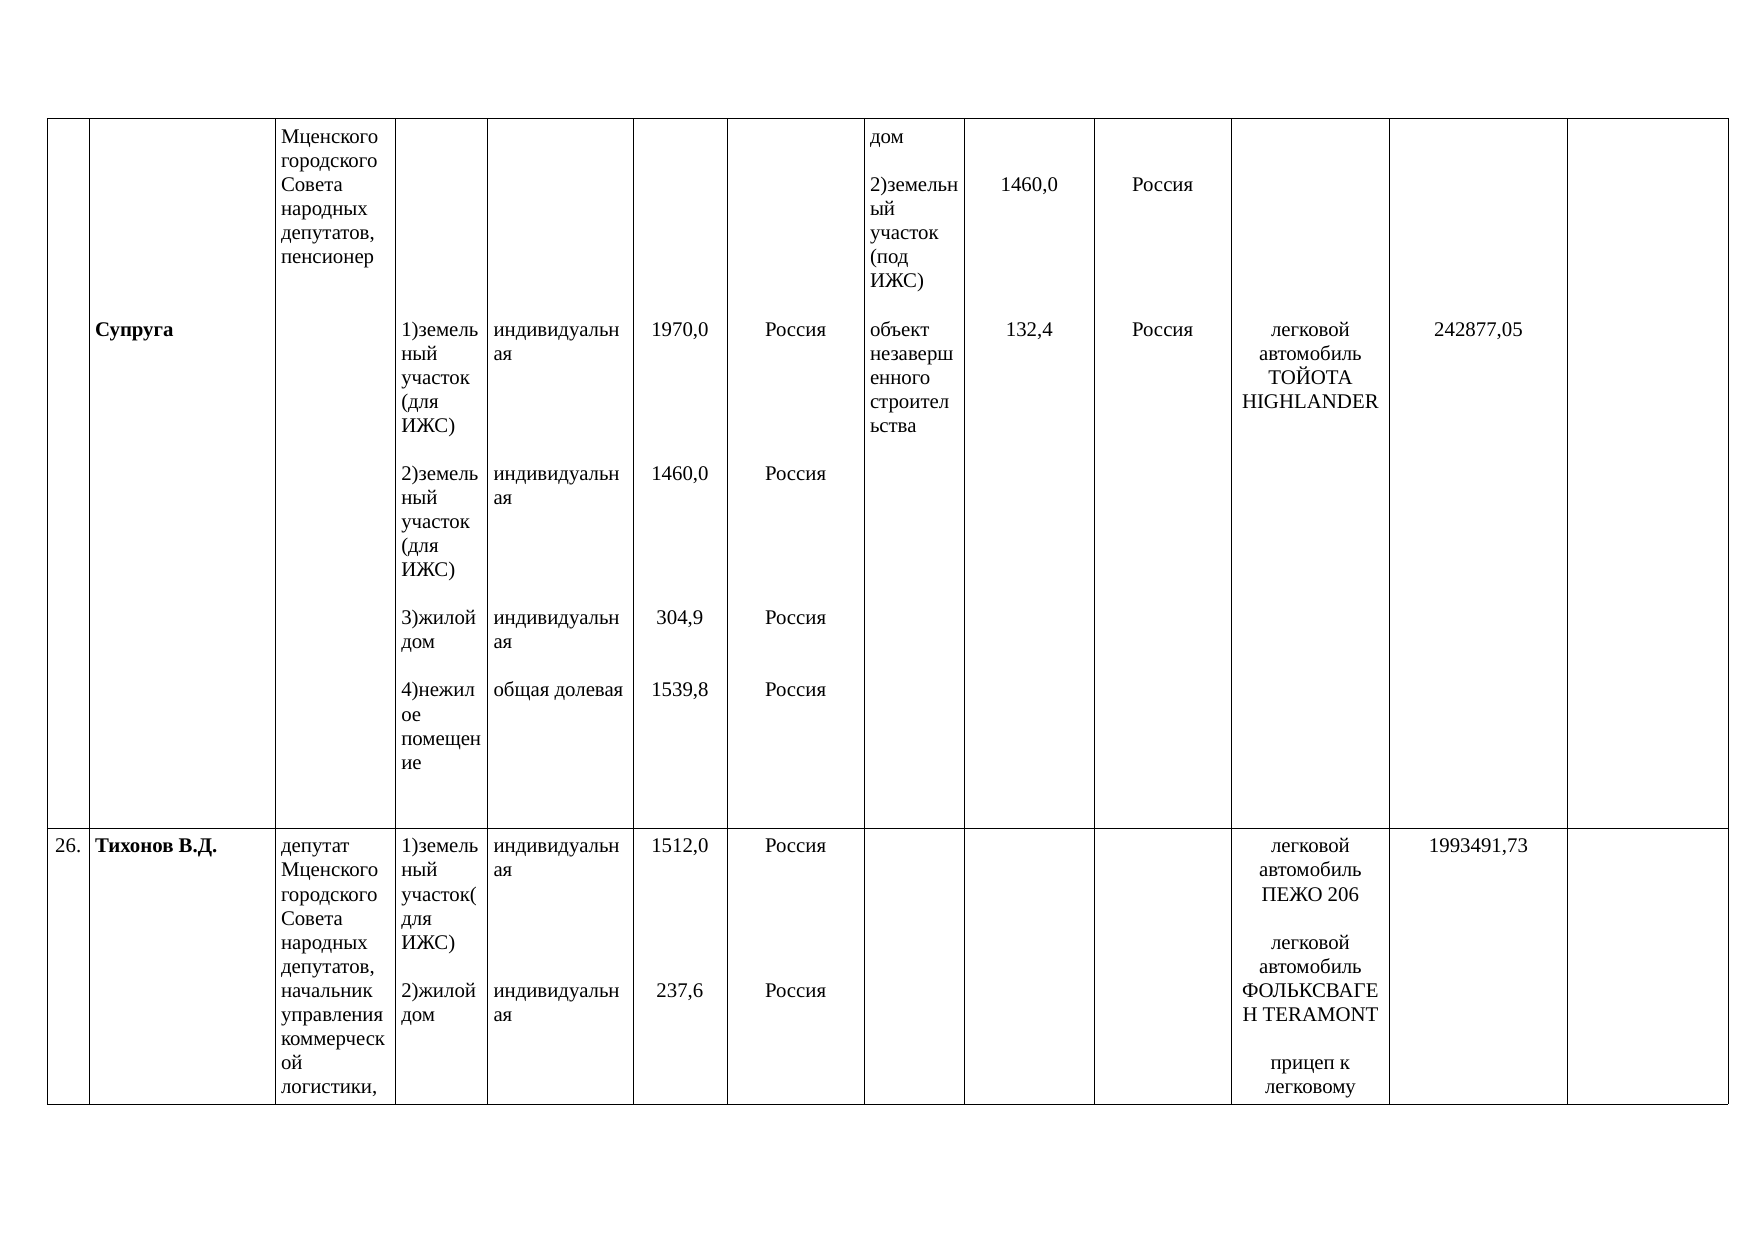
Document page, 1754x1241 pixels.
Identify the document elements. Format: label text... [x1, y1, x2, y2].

table_cell Россия Россия [1095, 119, 1231, 827]
table_cell [1095, 829, 1231, 1104]
table_cell [865, 829, 964, 1104]
table_cell [1568, 829, 1728, 1104]
table_cell [965, 829, 1094, 1104]
table_cell 1)земельный участок (для ИЖС) 2)земельный участок (для ИЖС) 3)жилой дом 4)нежилое помещение [396, 119, 487, 827]
table_cell легковой автомобиль ТОЙОТА HIGHLANDER [1232, 119, 1389, 827]
table_cell [48, 119, 89, 827]
table_cell 1970,0 1460,0 304,9 1539,8 [634, 119, 727, 827]
table_cell 1460,0 132,4 [965, 119, 1094, 827]
table_cell депутат Мценского городского Совета народных депутатов, начальник управления коммерческой логистики, [276, 829, 395, 1104]
table_cell легковой автомобиль ПЕЖО 206 легковой автомобиль ФОЛЬКСВАГЕН TERAMONT прицеп к легковому [1232, 829, 1389, 1104]
table_cell Мценского городского Совета народных депутатов, пенсионер [276, 119, 395, 827]
table_cell 1993491,73 [1390, 829, 1567, 1104]
table_cell дом 2)земельный участок (под ИЖС) объект незавершенного строительства [865, 119, 964, 827]
table_cell Супруга [90, 119, 275, 827]
table_cell [1568, 119, 1728, 827]
table_cell Тихонов В.Д. [90, 829, 275, 1104]
table_cell Россия Россия Россия Россия [728, 119, 864, 827]
table_cell индивидуальная индивидуальная [488, 829, 633, 1104]
table_cell 1512,0 237,6 [634, 829, 727, 1104]
table_cell 242877,05 [1390, 119, 1567, 827]
table_cell 1)земельный участок(для ИЖС) 2)жилой дом [396, 829, 487, 1104]
table_cell Россия Россия [728, 829, 864, 1104]
table_cell 26. [48, 829, 89, 1104]
table_cell индивидуальная индивидуальная индивидуальная общая долевая [488, 119, 633, 827]
